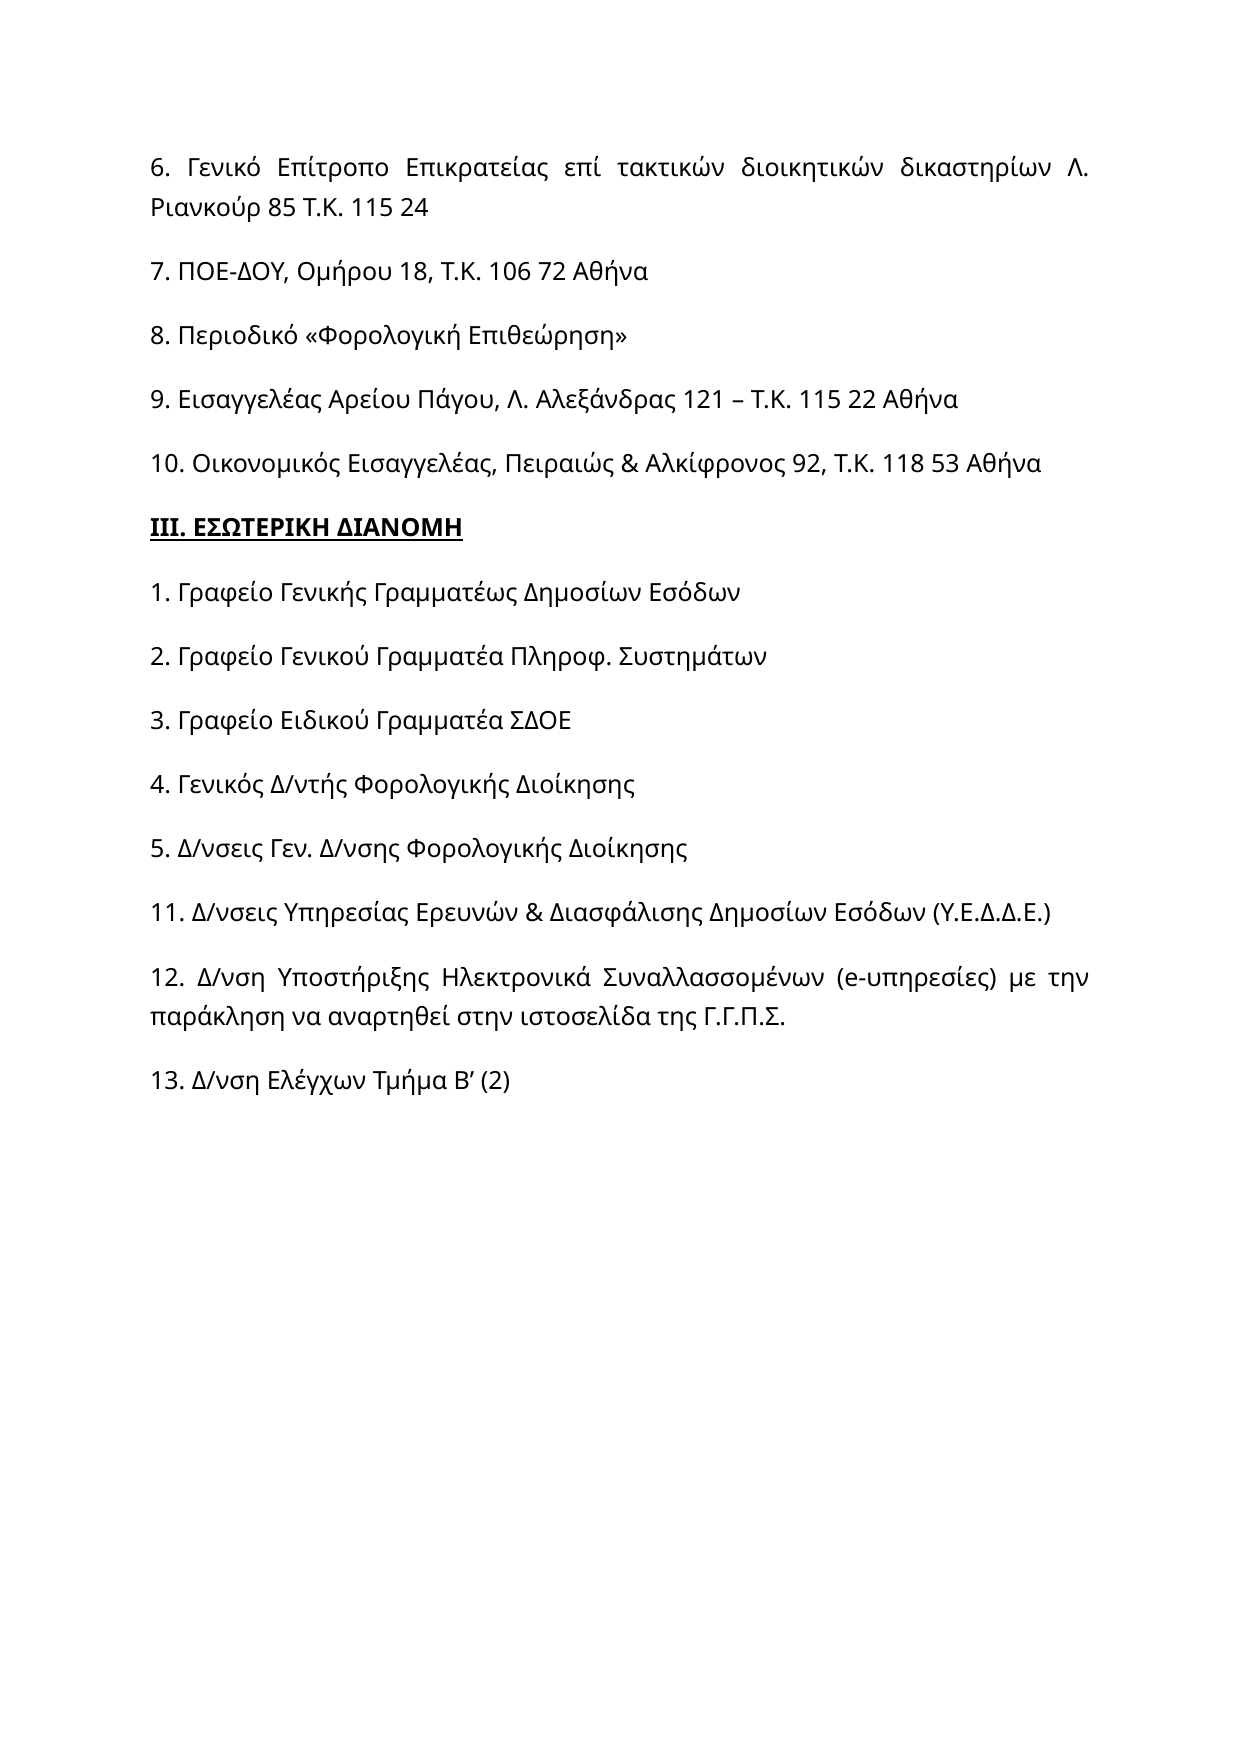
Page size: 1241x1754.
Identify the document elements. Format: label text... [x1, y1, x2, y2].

text 2. Γραφείο Γενικού Γραμματέα Πληροφ. Συστημάτων [150, 638, 1090, 672]
text 12. Δ/νση Υποστήριξης Ηλεκτρονικά Συναλλασσομένων (e-υπηρεσίες) με την παράκληση να αναρτηθεί στην ιστοσελίδα της Γ.Γ.Π.Σ. [150, 959, 1090, 1032]
text 13. Δ/νση Ελέγχων Τμήμα Β’ (2) [150, 1062, 1090, 1097]
text 9. Εισαγγελέας Αρείου Πάγου, Λ. Αλεξάνδρας 121 – Τ.Κ. 115 22 Αθήνα [150, 382, 1090, 416]
text 6. Γενικό Επίτροπο Επικρατείας επί τακτικών διοικητικών δικαστηρίων Λ. Ριανκούρ 85 Τ.Κ. 115 24 [150, 150, 1090, 223]
text 5. Δ/νσεις Γεν. Δ/νσης Φορολογικής Διοίκησης [150, 831, 1090, 865]
text 10. Οικονομικός Εισαγγελέας, Πειραιώς & Αλκίφρονος 92, Τ.Κ. 118 53 Αθήνα [150, 446, 1090, 480]
text ΙΙΙ. ΕΣΩΤΕΡΙΚΗ ΔΙΑΝΟΜΗ [150, 510, 1090, 544]
text 3. Γραφείο Ειδικού Γραμματέα ΣΔΟΕ [150, 702, 1090, 737]
text 8. Περιοδικό «Φορολογική Επιθεώρηση» [150, 317, 1090, 352]
text 4. Γενικός Δ/ντής Φορολογικής Διοίκησης [150, 767, 1090, 801]
text 11. Δ/νσεις Υπηρεσίας Ερευνών & Διασφάλισης Δημοσίων Εσόδων (Υ.Ε.Δ.Δ.Ε.) [150, 895, 1090, 929]
text 1. Γραφείο Γενικής Γραμματέως Δημοσίων Εσόδων [150, 574, 1090, 608]
text 7. ΠΟΕ-ΔΟΥ, Ομήρου 18, Τ.Κ. 106 72 Αθήνα [150, 253, 1090, 287]
